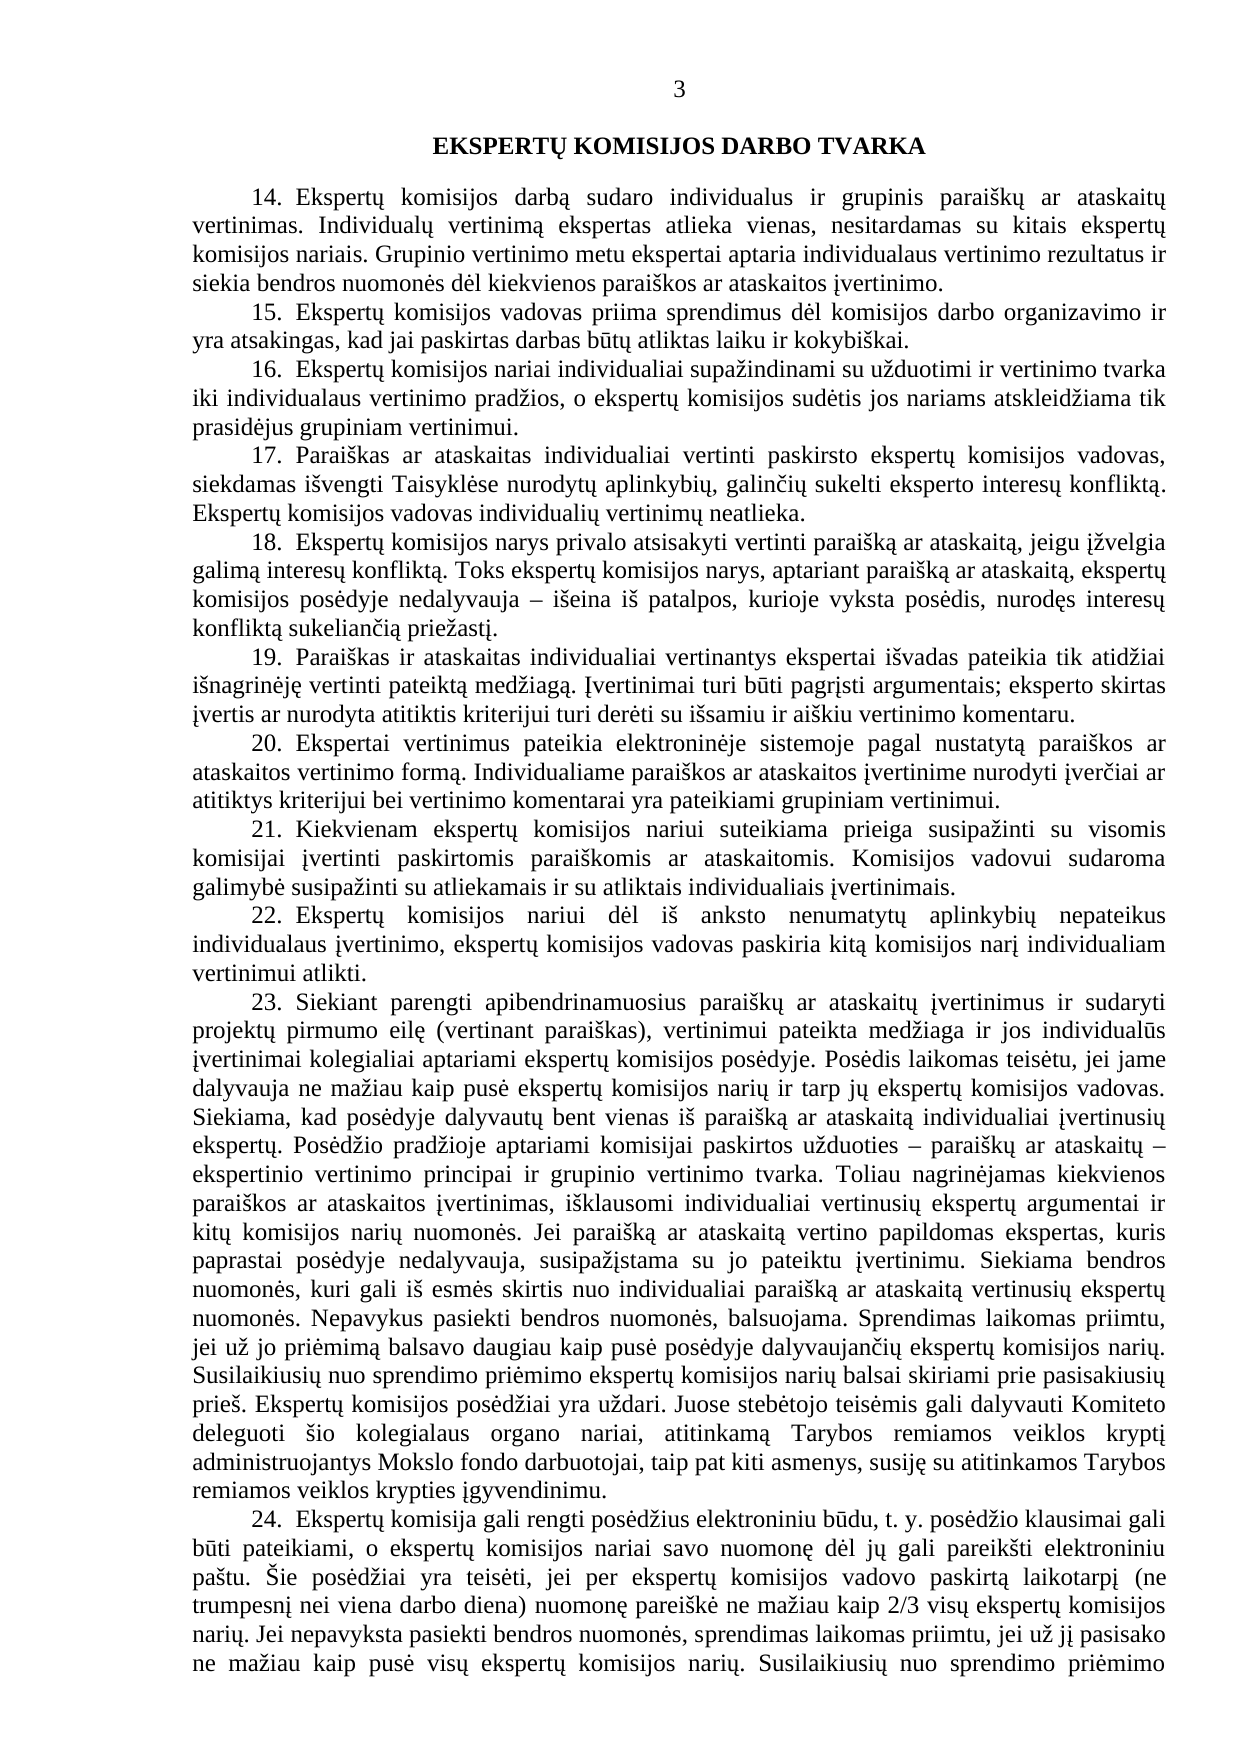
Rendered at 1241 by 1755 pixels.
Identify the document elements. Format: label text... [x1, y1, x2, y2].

text 15. Ekspertų komisijos vadovas priima sprendimus dėl komisijos darbo organizavimo ir yra atsakingas, kad jai paskirtas darbas būtų atliktas laiku ir kokybiškai. [192, 297, 1167, 354]
text 20. Ekspertai vertinimus pateikia elektroninėje sistemoje pagal nustatytą paraiškos ar ataskaitos vertinimo formą. Individualiame paraiškos ar ataskaitos įvertinime nurodyti įverčiai ar atitiktys kriterijui bei vertinimo komentarai yra pateikiami grupiniam vertinimui. [192, 728, 1167, 814]
text 22. Ekspertų komisijos nariui dėl iš anksto nenumatytų aplinkybių nepateikus individualaus įvertinimo, ekspertų komisijos vadovas paskiria kitą komisijos narį individualiam vertinimui atlikti. [192, 900, 1167, 987]
text 14. Ekspertų komisijos darbą sudaro individualus ir grupinis paraiškų ar ataskaitų vertinimas. Individualų vertinimą ekspertas atlieka vienas, nesitardamas su kitais ekspertų komisijos nariais. Grupinio vertinimo metu ekspertai aptaria individualaus vertinimo rezultatus ir siekia bendros nuomonės dėl kiekvienos paraiškos ar ataskaitos įvertinimo. [192, 182, 1167, 297]
text 23. Siekiant parengti apibendrinamuosius paraiškų ar ataskaitų įvertinimus ir sudaryti projektų pirmumo eilę (vertinant paraiškas), vertinimui pateikta medžiaga ir jos individualūs įvertinimai kolegialiai aptariami ekspertų komisijos posėdyje. Posėdis laikomas teisėtu, jei jame dalyvauja ne mažiau kaip pusė ekspertų komisijos narių ir tarp jų ekspertų komisijos vadovas. Siekiama, kad posėdyje dalyvautų bent vienas iš paraišką ar ataskaitą individualiai įvertinusių ekspertų. Posėdžio pradžioje aptariami komisijai paskirtos užduoties – paraiškų ar ataskaitų – ekspertinio vertinimo principai ir grupinio vertinimo tvarka. Toliau nagrinėjamas kiekvienos paraiškos ar ataskaitos įvertinimas, išklausomi individualiai vertinusių ekspertų argumentai ir kitų komisijos narių nuomonės. Jei paraišką ar ataskaitą vertino papildomas ekspertas, kuris paprastai posėdyje nedalyvauja, susipažįstama su jo pateiktu įvertinimu. Siekiama bendros nuomonės, kuri gali iš esmės skirtis nuo individualiai paraišką ar ataskaitą vertinusių ekspertų nuomonės. Nepavykus pasiekti bendros nuomonės, balsuojama. Sprendimas laikomas priimtu, jei už jo priėmimą balsavo daugiau kaip pusė posėdyje dalyvaujančių ekspertų komisijos narių. Susilaikiusių nuo sprendimo priėmimo ekspertų komisijos narių balsai skiriami prie pasisakiusių prieš. Ekspertų komisijos posėdžiai yra uždari. Juose stebėtojo teisėmis gali dalyvauti Komiteto deleguoti šio kolegialaus organo nariai, atitinkamą Tarybos remiamos veiklos kryptį administruojantys Mokslo fondo darbuotojai, taip pat kiti asmenys, susiję su atitinkamos Tarybos remiamos veiklos krypties įgyvendinimu. [192, 987, 1167, 1504]
text 21. Kiekvienam ekspertų komisijos nariui suteikiama prieiga susipažinti su visomis komisijai įvertinti paskirtomis paraiškomis ar ataskaitomis. Komisijos vadovui sudaroma galimybė susipažinti su atliekamais ir su atliktais individualiais įvertinimais. [192, 814, 1167, 900]
text 24. Ekspertų komisija gali rengti posėdžius elektroniniu būdu, t. y. posėdžio klausimai gali būti pateikiami, o ekspertų komisijos nariai savo nuomonę dėl jų gali pareikšti elektroniniu paštu. Šie posėdžiai yra teisėti, jei per ekspertų komisijos vadovo paskirtą laikotarpį (ne trumpesnį nei viena darbo diena) nuomonę pareiškė ne mažiau kaip 2/3 visų ekspertų komisijos narių. Jei nepavyksta pasiekti bendros nuomonės, sprendimas laikomas priimtu, jei už jį pasisako ne mažiau kaip pusė visų ekspertų komisijos narių. Susilaikiusių nuo sprendimo priėmimo [192, 1504, 1167, 1677]
text 18. Ekspertų komisijos narys privalo atsisakyti vertinti paraišką ar ataskaitą, jeigu įžvelgia galimą interesų konfliktą. Toks ekspertų komisijos narys, aptariant paraišką ar ataskaitą, ekspertų komisijos posėdyje nedalyvauja – išeina iš patalpos, kurioje vyksta posėdis, nurodęs interesų konfliktą sukeliančią priežastį. [192, 527, 1167, 642]
text 16. Ekspertų komisijos nariai individualiai supažindinami su užduotimi ir vertinimo tvarka iki individualaus vertinimo pradžios, o ekspertų komisijos sudėtis jos nariams atskleidžiama tik prasidėjus grupiniam vertinimui. [192, 354, 1167, 440]
text 19. Paraiškas ir ataskaitas individualiai vertinantys ekspertai išvadas pateikia tik atidžiai išnagrinėję vertinti pateiktą medžiagą. Įvertinimai turi būti pagrįsti argumentais; eksperto skirtas įvertis ar nurodyta atitiktis kriterijui turi derėti su išsamiu ir aiškiu vertinimo komentaru. [192, 642, 1167, 728]
text EKSPERTŲ KOMISIJOS DARBO TVARKA [192, 131, 1167, 160]
text 17. Paraiškas ar ataskaitas individualiai vertinti paskirsto ekspertų komisijos vadovas, siekdamas išvengti Taisyklėse nurodytų aplinkybių, galinčių sukelti eksperto interesų konfliktą. Ekspertų komisijos vadovas individualių vertinimų neatlieka. [192, 440, 1167, 527]
